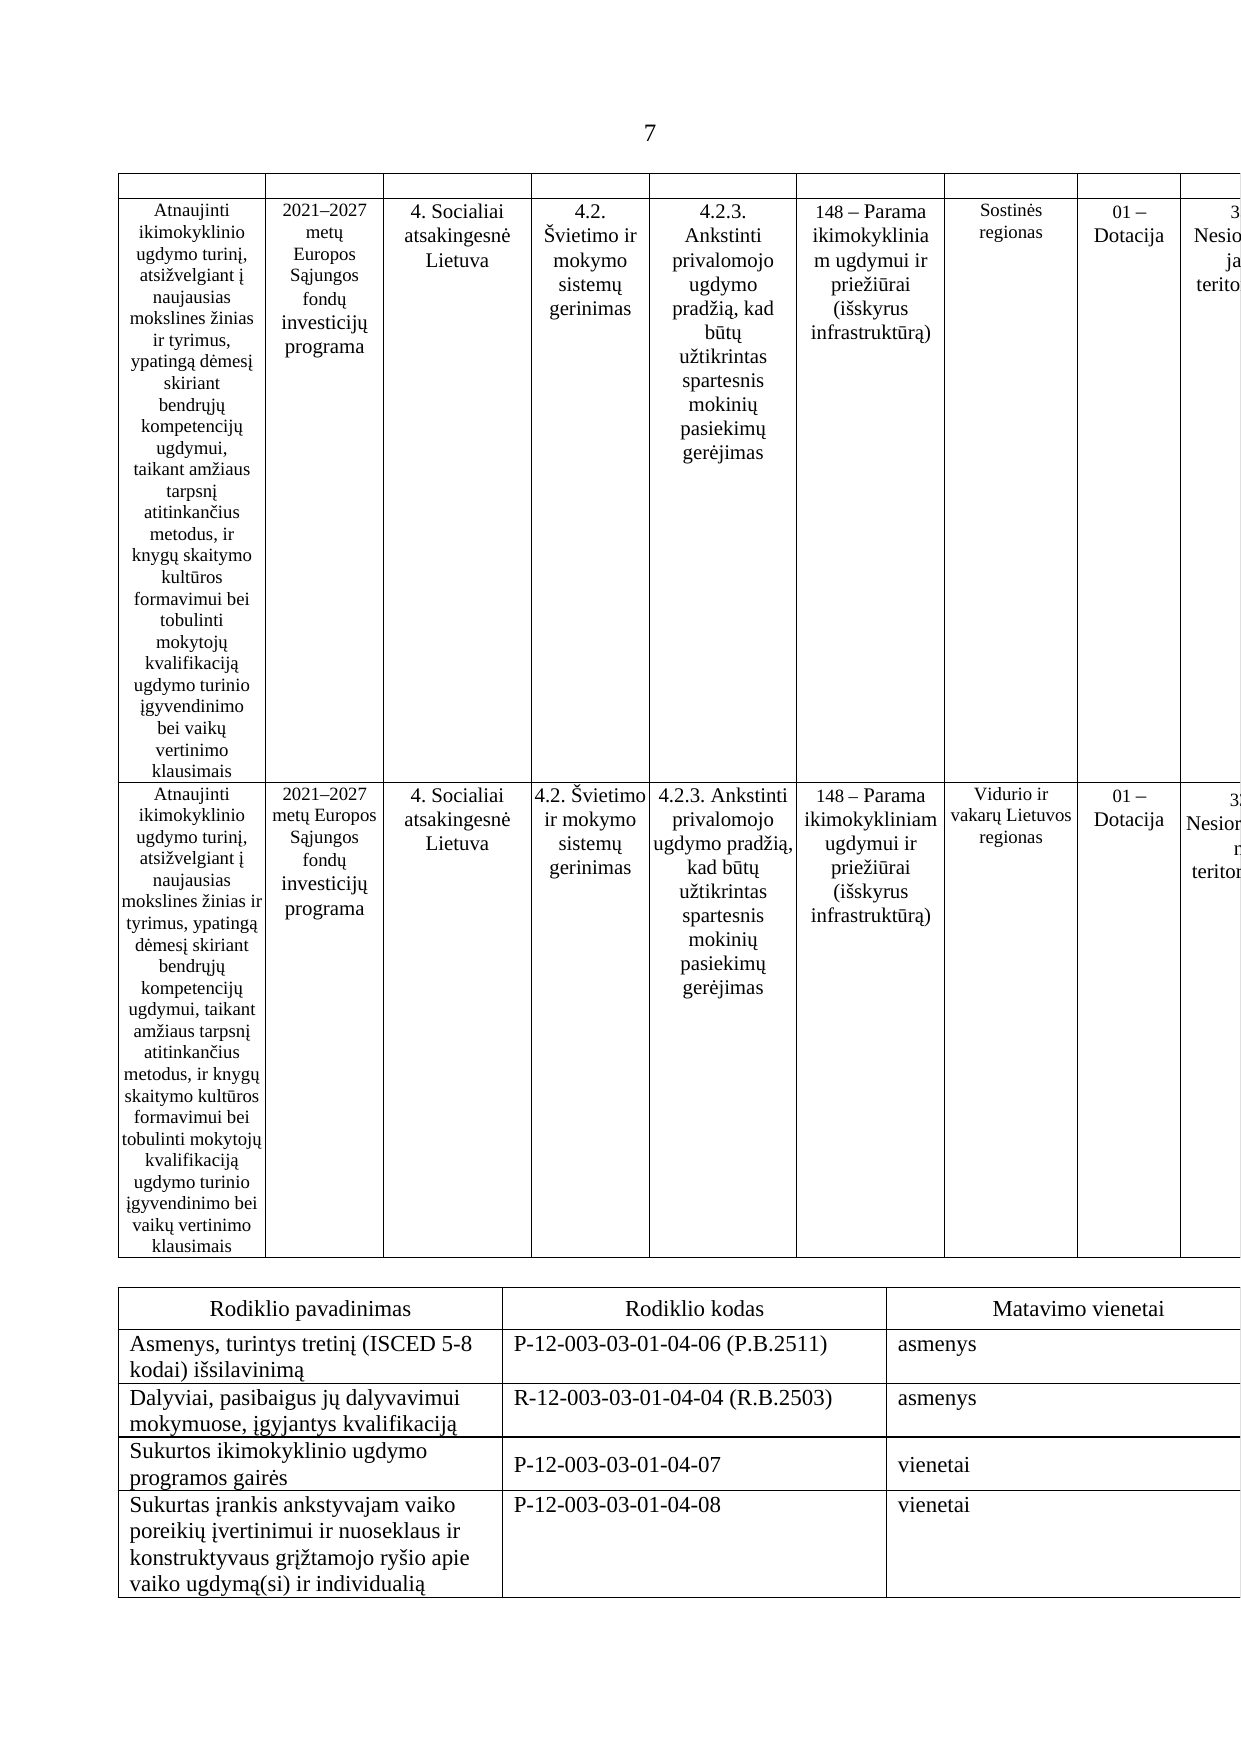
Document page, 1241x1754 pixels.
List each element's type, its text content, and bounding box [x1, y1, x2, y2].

table_cell 148 – Parama ikimokykliniam ugdymui ir priežiūrai (išskyrus infrastruktūrą) [797, 783, 944, 1257]
table_cell 01 – Dotacija [1078, 199, 1180, 782]
table_cell Vidurio ir vakarų Lietuvos regionas [945, 783, 1077, 1257]
table_cell [384, 174, 531, 198]
table_header Rodiklio kodas [503, 1288, 886, 1329]
table_cell P-12-003-03-01-04-06 (P.B.2511) [503, 1330, 886, 1383]
table_cell Sostinės regionas [945, 199, 1077, 782]
table_cell Asmenys, turintys tretinį (ISCED 5-8 kodai) išsilavinimą [119, 1330, 502, 1383]
table_header Rodiklio pavadinimas [119, 1288, 502, 1329]
table_cell [797, 174, 944, 198]
table_cell 148 – Parama ikimokykliniam ugdymui ir priežiūrai (išskyrus infrastruktūrą) [797, 199, 944, 782]
table_cell [532, 174, 649, 198]
table_cell vienetai [887, 1438, 1240, 1490]
table_cell R-12-003-03-01-04-04 (R.B.2503) [503, 1384, 886, 1436]
table_cell 4. Socialiai atsakingesnė Lietuva [384, 783, 531, 1257]
table_cell asmenys [887, 1384, 1240, 1436]
table_cell P-12-003-03-01-04-08 [503, 1491, 886, 1597]
table_cell P-12-003-03-01-04-07 [503, 1438, 886, 1490]
table_cell [119, 174, 265, 198]
table_cell Sukurtas įrankis ankstyvajam vaiko poreikių įvertinimui ir nuoseklaus ir konstruktyvaus grįžtamojo ryšio apie vaiko ugdymą(si) ir individualią [119, 1491, 502, 1597]
table_cell [266, 174, 383, 198]
table_cell Sukurtos ikimokyklinio ugdymo programos gairės [119, 1438, 502, 1490]
table_cell 33 – Nesiorientuojant į teritoriškumą [1181, 783, 1240, 1257]
table_cell 4. Socialiai atsakingesnė Lietuva [384, 199, 531, 782]
table_cell Dalyviai, pasibaigus jų dalyvavimui mokymuose, įgyjantys kvalifikaciją [119, 1384, 502, 1436]
table_cell 01 – Dotacija [1078, 783, 1180, 1257]
table_cell [1078, 174, 1180, 198]
table_cell 4.2.3. Ankstinti privalomojo ugdymo pradžią, kad būtų užtikrintas spartesnis mokinių pasiekimų gerėjimas [650, 199, 796, 782]
table_cell 2021–2027 metų Europos Sąjungos fondų investicijų programa [266, 199, 383, 782]
table_cell [945, 174, 1077, 198]
table_cell Atnaujinti ikimokyklinio ugdymo turinį, atsižvelgiant į naujausias mokslines žinias ir tyrimus, ypatingą dėmesį skiriant bendrųjų kompetencijų ugdymui, taikant amžiaus tarpsnį atitinkančius metodus, ir knygų skaitymo kultūros formavimui bei tobulinti mokytojų kvalifikaciją ugdymo turinio įgyvendinimo bei vaikų vertinimo klausimais [119, 783, 265, 1257]
table_cell [650, 174, 796, 198]
table_header Matavimo vienetai [887, 1288, 1240, 1329]
table_cell Pagrindinės teritorinės srities kodas (-ai) [1181, 174, 1240, 198]
table_cell asmenys [887, 1330, 1240, 1383]
table_cell 4.2. Švietimo ir mokymo sistemų gerinimas [532, 783, 649, 1257]
table_cell 2021–2027 metų Europos Sąjungos fondų investicijų programa [266, 783, 383, 1257]
table_cell Atnaujinti ikimokyklinio ugdymo turinį, atsižvelgiant į naujausias mokslines žinias ir tyrimus, ypatingą dėmesį skiriant bendrųjų kompetencijų ugdymui, taikant amžiaus tarpsnį atitinkančius metodus, ir knygų skaitymo kultūros formavimui bei tobulinti mokytojų kvalifikaciją ugdymo turinio įgyvendinimo bei vaikų vertinimo klausimais [119, 199, 265, 782]
table_cell 33 – Nesiorientuojant į teritoriškumą [1181, 199, 1240, 782]
table_cell vienetai [887, 1491, 1240, 1597]
table_cell 4.2.3. Ankstinti privalomojo ugdymo pradžią, kad būtų užtikrintas spartesnis mokinių pasiekimų gerėjimas [650, 783, 796, 1257]
table_cell 4.2. Švietimo ir mokymo sistemų gerinimas [532, 199, 649, 782]
